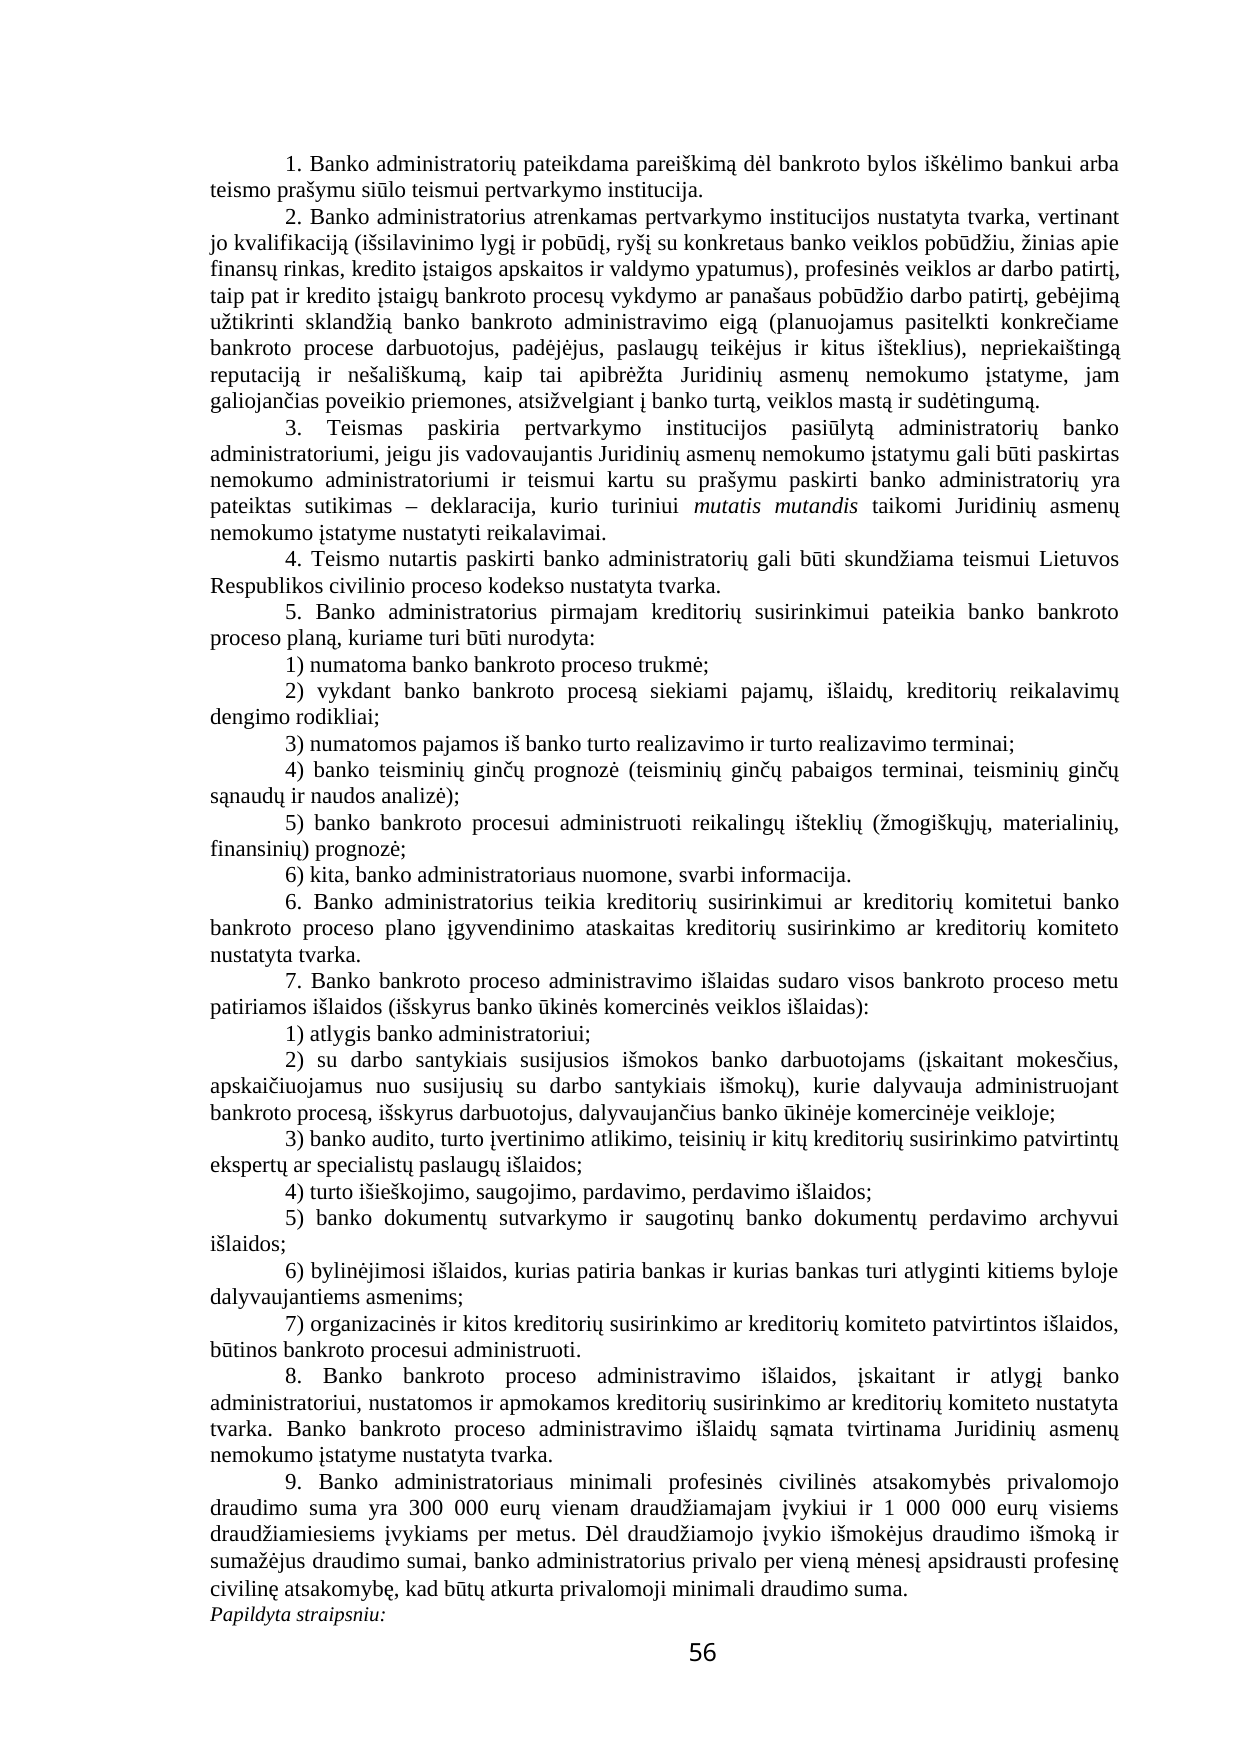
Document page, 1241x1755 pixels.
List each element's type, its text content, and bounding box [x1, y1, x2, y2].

text 5) banko bankroto procesui administruoti reikalingų išteklių (žmogiškųjų, materialinių, finansinių) prognozė; [210, 809, 1120, 862]
text 1. Banko administratorių pateikdama pareiškimą dėl bankroto bylos iškėlimo bankui arba teismo prašymu siūlo teismui pertvarkymo institucija. [210, 150, 1120, 203]
text 4. Teismo nutartis paskirti banko administratorių gali būti skundžiama teismui Lietuvos Respublikos civilinio proceso kodekso nustatyta tvarka. [210, 545, 1120, 598]
text 1) atlygis banko administratoriui; [210, 1020, 1120, 1046]
text 6. Banko administratorius teikia kreditorių susirinkimui ar kreditorių komitetui banko bankroto proceso plano įgyvendinimo ataskaitas kreditorių susirinkimo ar kreditorių komiteto nustatyta tvarka. [210, 888, 1120, 967]
text 8. Banko bankroto proceso administravimo išlaidos, įskaitant ir atlygį banko administratoriui, nustatomos ir apmokamos kreditorių susirinkimo ar kreditorių komiteto nustatyta tvarka. Banko bankroto proceso administravimo išlaidų sąmata tvirtinama Juridinių asmenų nemokumo įstatyme nustatyta tvarka. [210, 1362, 1120, 1468]
text 3) banko audito, turto įvertinimo atlikimo, teisinių ir kitų kreditorių susirinkimo patvirtintų ekspertų ar specialistų paslaugų išlaidos; [210, 1125, 1120, 1178]
text 2. Banko administratorius atrenkamas pertvarkymo institucijos nustatyta tvarka, vertinant jo kvalifikaciją (išsilavinimo lygį ir pobūdį, ryšį su konkretaus banko veiklos pobūdžiu, žinias apie finansų rinkas, kredito įstaigos apskaitos ir valdymo ypatumus), profesinės veiklos ar darbo patirtį, taip pat ir kredito įstaigų bankroto procesų vykdymo ar panašaus pobūdžio darbo patirtį, gebėjimą užtikrinti sklandžią banko bankroto administravimo eigą (planuojamus pasitelkti konkrečiame bankroto procese darbuotojus, padėjėjus, paslaugų teikėjus ir kitus išteklius), nepriekaištingą reputaciją ir nešališkumą, kaip tai apibrėžta Juridinių asmenų nemokumo įstatyme, jam galiojančias poveikio priemones, atsižvelgiant į banko turtą, veiklos mastą ir sudėtingumą. [210, 203, 1120, 413]
text 4) banko teisminių ginčų prognozė (teisminių ginčų pabaigos terminai, teisminių ginčų sąnaudų ir naudos analizė); [210, 756, 1120, 809]
text 9. Banko administratoriaus minimali profesinės civilinės atsakomybės privalomojo draudimo suma yra 300 000 eurų vienam draudžiamajam įvykiui ir 1 000 000 eurų visiems draudžiamiesiems įvykiams per metus. Dėl draudžiamojo įvykio išmokėjus draudimo išmoką ir sumažėjus draudimo sumai, banko administratorius privalo per vieną mėnesį apsidrausti profesinę civilinę atsakomybę, kad būtų atkurta privalomoji minimali draudimo suma. [210, 1468, 1120, 1602]
text 6) bylinėjimosi išlaidos, kurias patiria bankas ir kurias bankas turi atlyginti kitiems byloje dalyvaujantiems asmenims; [210, 1257, 1120, 1309]
text 4) turto išieškojimo, saugojimo, pardavimo, perdavimo išlaidos; [210, 1178, 1120, 1204]
text 3. Teismas paskiria pertvarkymo institucijos pasiūlytą administratorių banko administratoriumi, jeigu jis vadovaujantis Juridinių asmenų nemokumo įstatymu gali būti paskirtas nemokumo administratoriumi ir teismui kartu su prašymu paskirti banko administratorių yra pateiktas sutikimas – deklaracija, kurio turiniui mutatis mutandis taikomi Juridinių asmenų nemokumo įstatyme nustatyti reikalavimai. [210, 413, 1120, 545]
text 2) vykdant banko bankroto procesą siekiami pajamų, išlaidų, kreditorių reikalavimų dengimo rodikliai; [210, 677, 1120, 730]
text 5. Banko administratorius pirmajam kreditorių susirinkimui pateikia banko bankroto proceso planą, kuriame turi būti nurodyta: [210, 598, 1120, 651]
text 7) organizacinės ir kitos kreditorių susirinkimo ar kreditorių komiteto patvirtintos išlaidos, būtinos bankroto procesui administruoti. [210, 1309, 1120, 1362]
text 2) su darbo santykiais susijusios išmokos banko darbuotojams (įskaitant mokesčius, apskaičiuojamus nuo susijusių su darbo santykiais išmokų), kurie dalyvauja administruojant bankroto procesą, išskyrus darbuotojus, dalyvaujančius banko ūkinėje komercinėje veikloje; [210, 1046, 1120, 1125]
text 5) banko dokumentų sutvarkymo ir saugotinų banko dokumentų perdavimo archyvui išlaidos; [210, 1204, 1120, 1257]
text 1) numatoma banko bankroto proceso trukmė; [210, 651, 1120, 677]
text 6) kita, banko administratoriaus nuomone, svarbi informacija. [210, 862, 1120, 888]
text 7. Banko bankroto proceso administravimo išlaidas sudaro visos bankroto proceso metu patiriamos išlaidos (išskyrus banko ūkinės komercinės veiklos išlaidas): [210, 967, 1120, 1020]
text Papildyta straipsniu: [210, 1602, 1120, 1626]
text 3) numatomos pajamos iš banko turto realizavimo ir turto realizavimo terminai; [210, 730, 1120, 756]
